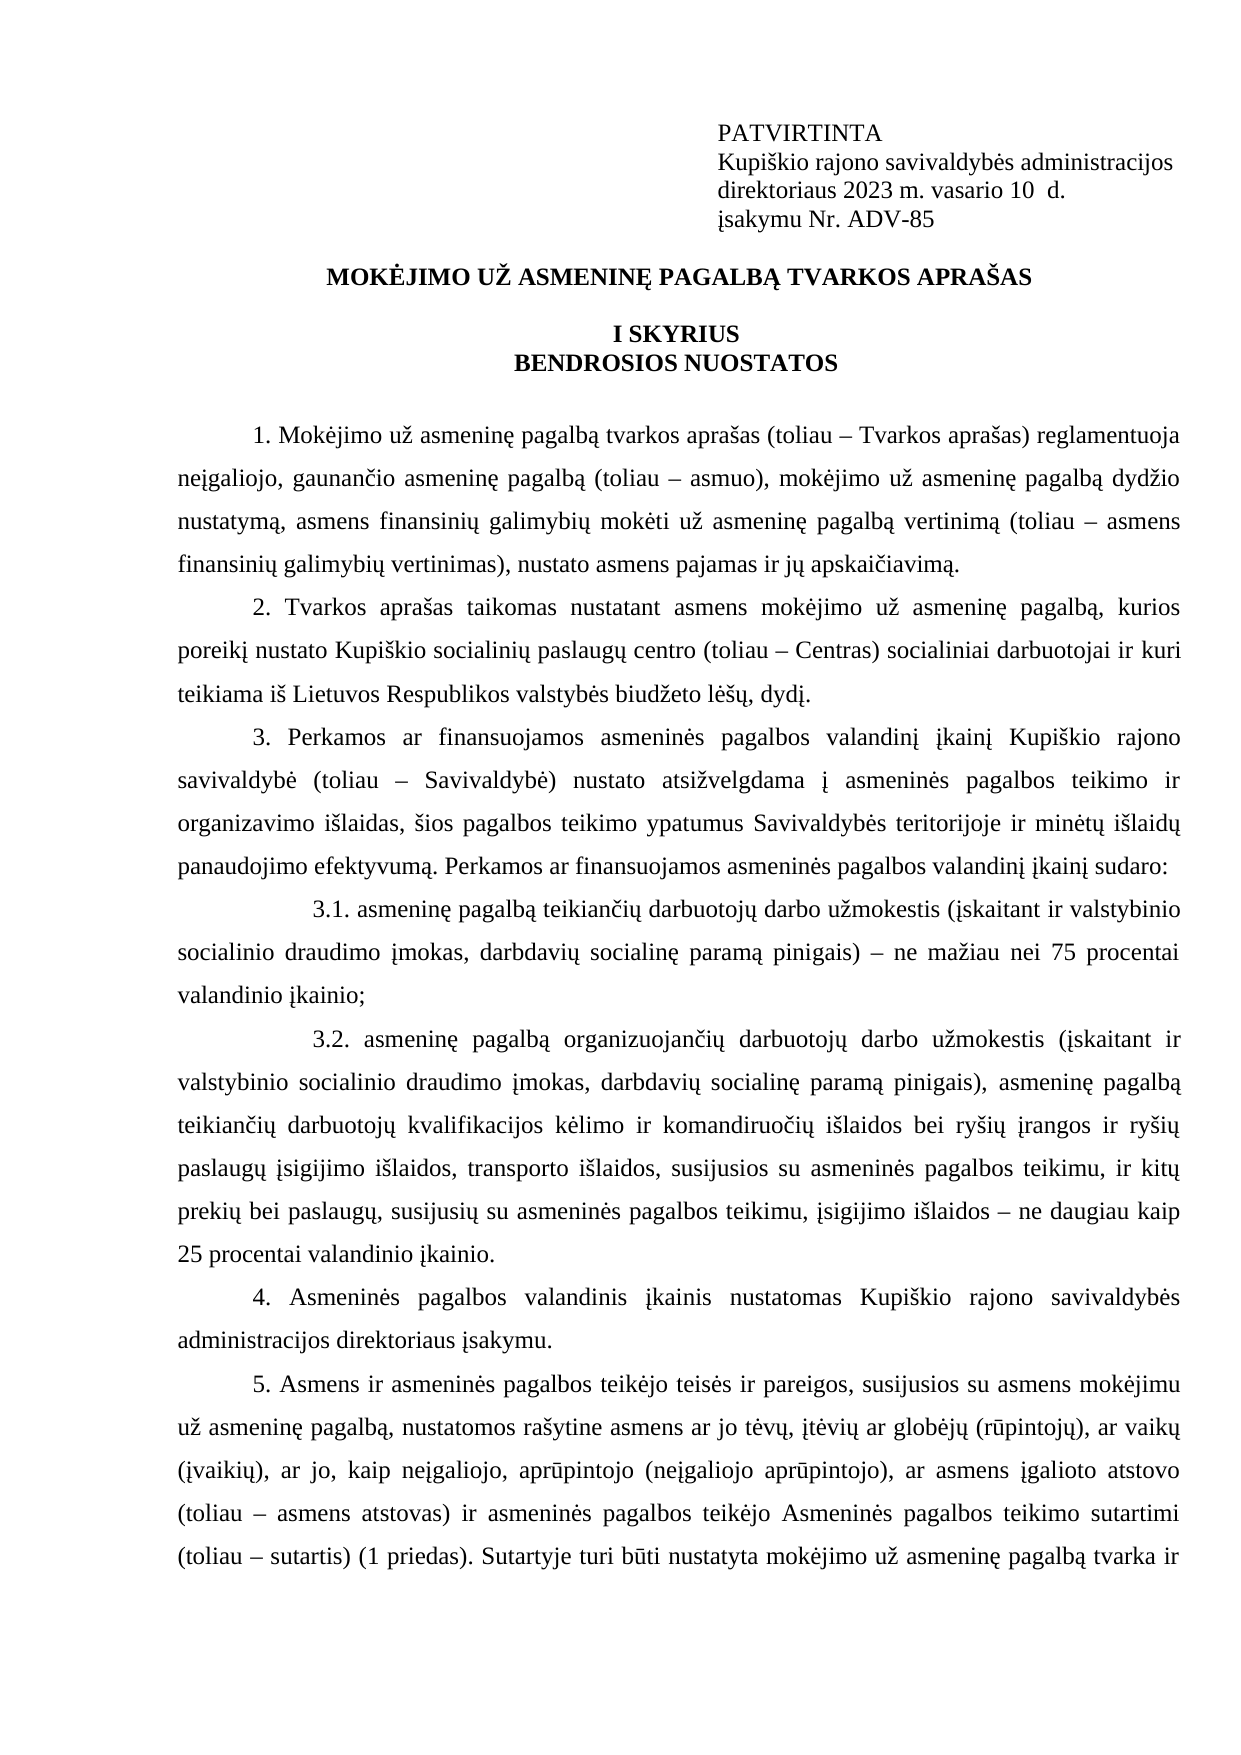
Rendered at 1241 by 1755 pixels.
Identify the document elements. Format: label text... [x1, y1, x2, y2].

text Kupiškio rajono savivaldybės administracijos [717, 147, 1181, 176]
text 5. Asmens ir asmeninės pagalbos teikėjo teisės ir pareigos, susijusios su asmens mokėjimu už asmeninę pagalbą, nustatomos rašytine asmens ar jo tėvų, įtėvių ar globėjų (rūpintojų), ar vaikų (įvaikių), ar jo, kaip neįgaliojo, aprūpintojo (neįgaliojo aprūpintojo), ar asmens įgalioto atstovo (toliau – asmens atstovas) ir asmeninės pagalbos teikėjo Asmeninės pagalbos teikimo sutartimi (toliau – sutartis) (1 priedas). Sutartyje turi būti nustatyta mokėjimo už asmeninę pagalbą tvarka ir [177, 1369, 1181, 1570]
text 3.2. asmeninę pagalbą organizuojančių darbuotojų darbo užmokestis (įskaitant ir valstybinio socialinio draudimo įmokas, darbdavių socialinę paramą pinigais), asmeninę pagalbą teikiančių darbuotojų kvalifikacijos kėlimo ir komandiruočių išlaidos bei ryšių įrangos ir ryšių paslaugų įsigijimo išlaidos, transporto išlaidos, susijusios su asmeninės pagalbos teikimu, ir kitų prekių bei paslaugų, susijusių su asmeninės pagalbos teikimu, įsigijimo išlaidos – ne daugiau kaip 25 procentai valandinio įkainio. [177, 1024, 1181, 1268]
text PATVIRTINTA [642, 118, 1181, 147]
text 3. Perkamos ar finansuojamos asmeninės pagalbos valandinį įkainį Kupiškio rajono savivaldybė (toliau – Savivaldybė) nustato atsižvelgdama į asmeninės pagalbos teikimo ir organizavimo išlaidas, šios pagalbos teikimo ypatumus Savivaldybės teritorijoje ir minėtų išlaidų panaudojimo efektyvumą. Perkamos ar finansuojamos asmeninės pagalbos valandinį įkainį sudaro: [177, 722, 1181, 880]
text BENDROSIOS NUOSTATOS [177, 348, 1181, 377]
text įsakymu Nr. ADV-85 [717, 204, 1181, 233]
text 3.1. asmeninę pagalbą teikiančių darbuotojų darbo užmokestis (įskaitant ir valstybinio socialinio draudimo įmokas, darbdavių socialinę paramą pinigais) – ne mažiau nei 75 procentai valandinio įkainio; [177, 894, 1181, 1009]
text 1. Mokėjimo už asmeninę pagalbą tvarkos aprašas (toliau – Tvarkos aprašas) reglamentuoja neįgaliojo, gaunančio asmeninę pagalbą (toliau – asmuo), mokėjimo už asmeninę pagalbą dydžio nustatymą, asmens finansinių galimybių mokėti už asmeninę pagalbą vertinimą (toliau – asmens finansinių galimybių vertinimas), nustato asmens pajamas ir jų apskaičiavimą. [177, 420, 1181, 578]
text 4. Asmeninės pagalbos valandinis įkainis nustatomas Kupiškio rajono savivaldybės administracijos direktoriaus įsakymu. [177, 1282, 1181, 1354]
text direktoriaus 2023 m. vasario 10 d. [717, 176, 1181, 204]
text mokėjimo už ASMENINĘ PAGALBĄ tvarkos aprašas [177, 262, 1181, 291]
text I SKYRIUS [177, 319, 1181, 348]
text 2. Tvarkos aprašas taikomas nustatant asmens mokėjimo už asmeninę pagalbą, kurios poreikį nustato Kupiškio socialinių paslaugų centro (toliau – Centras) socialiniai darbuotojai ir kuri teikiama iš Lietuvos Respublikos valstybės biudžeto lėšų, dydį. [177, 592, 1181, 707]
